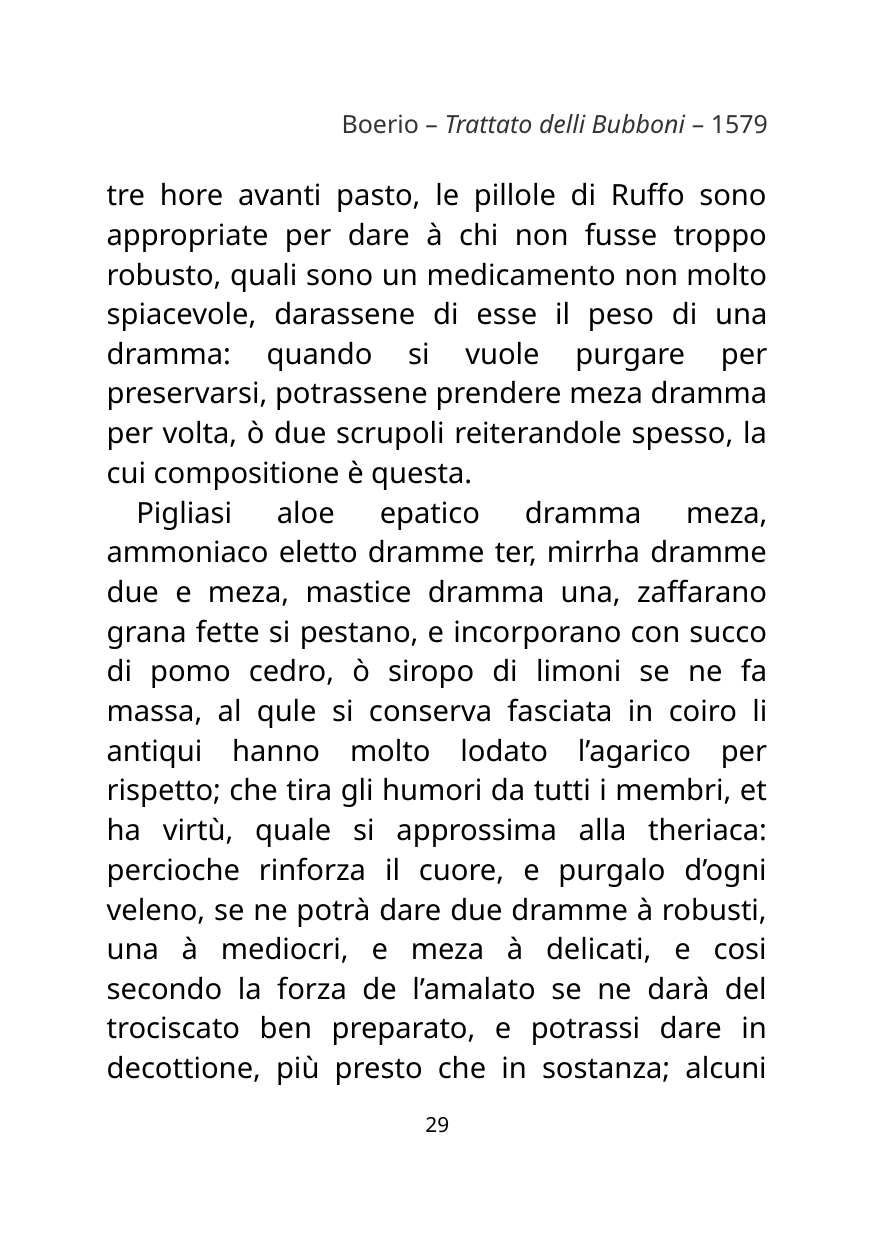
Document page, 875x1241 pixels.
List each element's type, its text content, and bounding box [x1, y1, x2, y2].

text Pigliasi aloe epatico dramma meza, ammoniaco eletto dramme ter, mirrha dramme due e meza, mastice dramma una, zaffarano grana fette si pestano, e incorporano con succo di pomo cedro, ò siropo di limoni se ne fa massa, al qule si conserva fasciata in coiro li antiqui hanno molto lodato l’agarico per rispetto; che tira gli humori da tutti i membri, et ha virtù, quale si approssima alla theriaca: percioche rinforza il cuore, e purgalo d’ogni veleno, se ne potrà dare due dramme à robusti, una à mediocri, e meza à delicati, e cosi secondo la forza de l’amalato se ne darà del trociscato ben preparato, e potrassi dare in decottione, più presto che in sostanza; alcuni [106, 492, 768, 1087]
text tre hore avanti pasto, le pillole di Ruffo sono appropriate per dare à chi non fusse troppo robusto, quali sono un medicamento non molto spiacevole, darassene di esse il peso di una dramma: quando si vuole purgare per preservarsi, potrassene prendere meza dramma per volta, ò due scrupoli reiterandole spesso, la cui compositione è questa. [106, 174, 768, 492]
